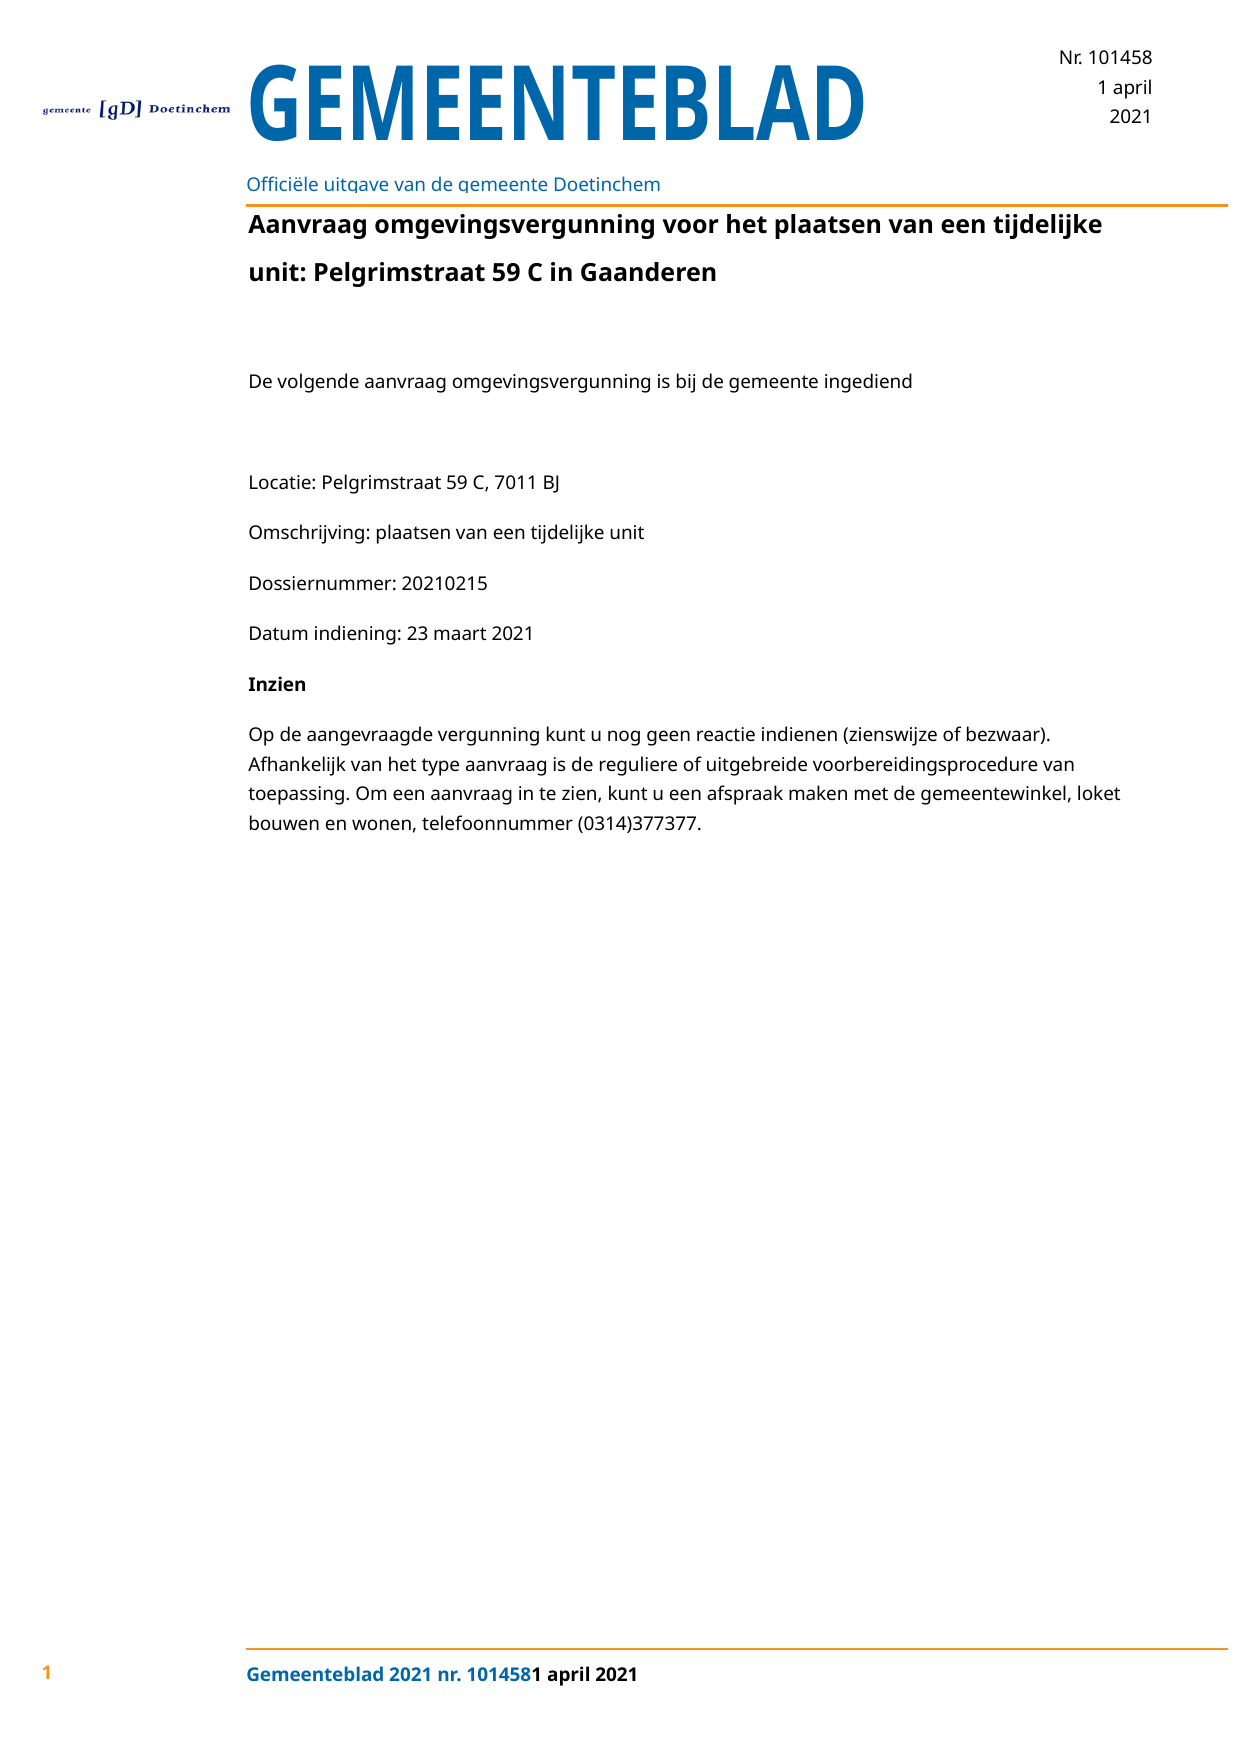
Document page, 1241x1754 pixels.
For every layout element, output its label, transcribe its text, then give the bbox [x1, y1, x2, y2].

text Datum indiening: 23 maart 2021 [248, 620, 1152, 646]
text Omschrijving: plaatsen van een tijdelijke unit [248, 519, 1152, 545]
text Op de aangevraagde vergunning kunt u nog geen reactie indienen (zienswijze of bezwaar). Afhankelijk van het type aanvraag is de reguliere of uitgebreide voorbereidingsprocedure van toepassing. Om een aanvraag in te zien, kunt u een afspraak maken met de gemeentewinkel, loket bouwen en wonen, telefoonnummer (0314)377377. [248, 721, 1152, 836]
text Inzien [248, 671, 1152, 697]
picture [41, 47, 231, 172]
text Locatie: Pelgrimstraat 59 C, 7011 BJ [248, 469, 1152, 495]
text Dossiernummer: 20210215 [248, 570, 1152, 596]
text Aanvraag omgevingsvergunning voor het plaatsen van een tijdelijke unit: Pelgrimstraat 59 C in Gaanderen [248, 207, 1152, 288]
text De volgende aanvraag omgevingsvergunning is bij de gemeente ingediend [248, 368, 1152, 394]
